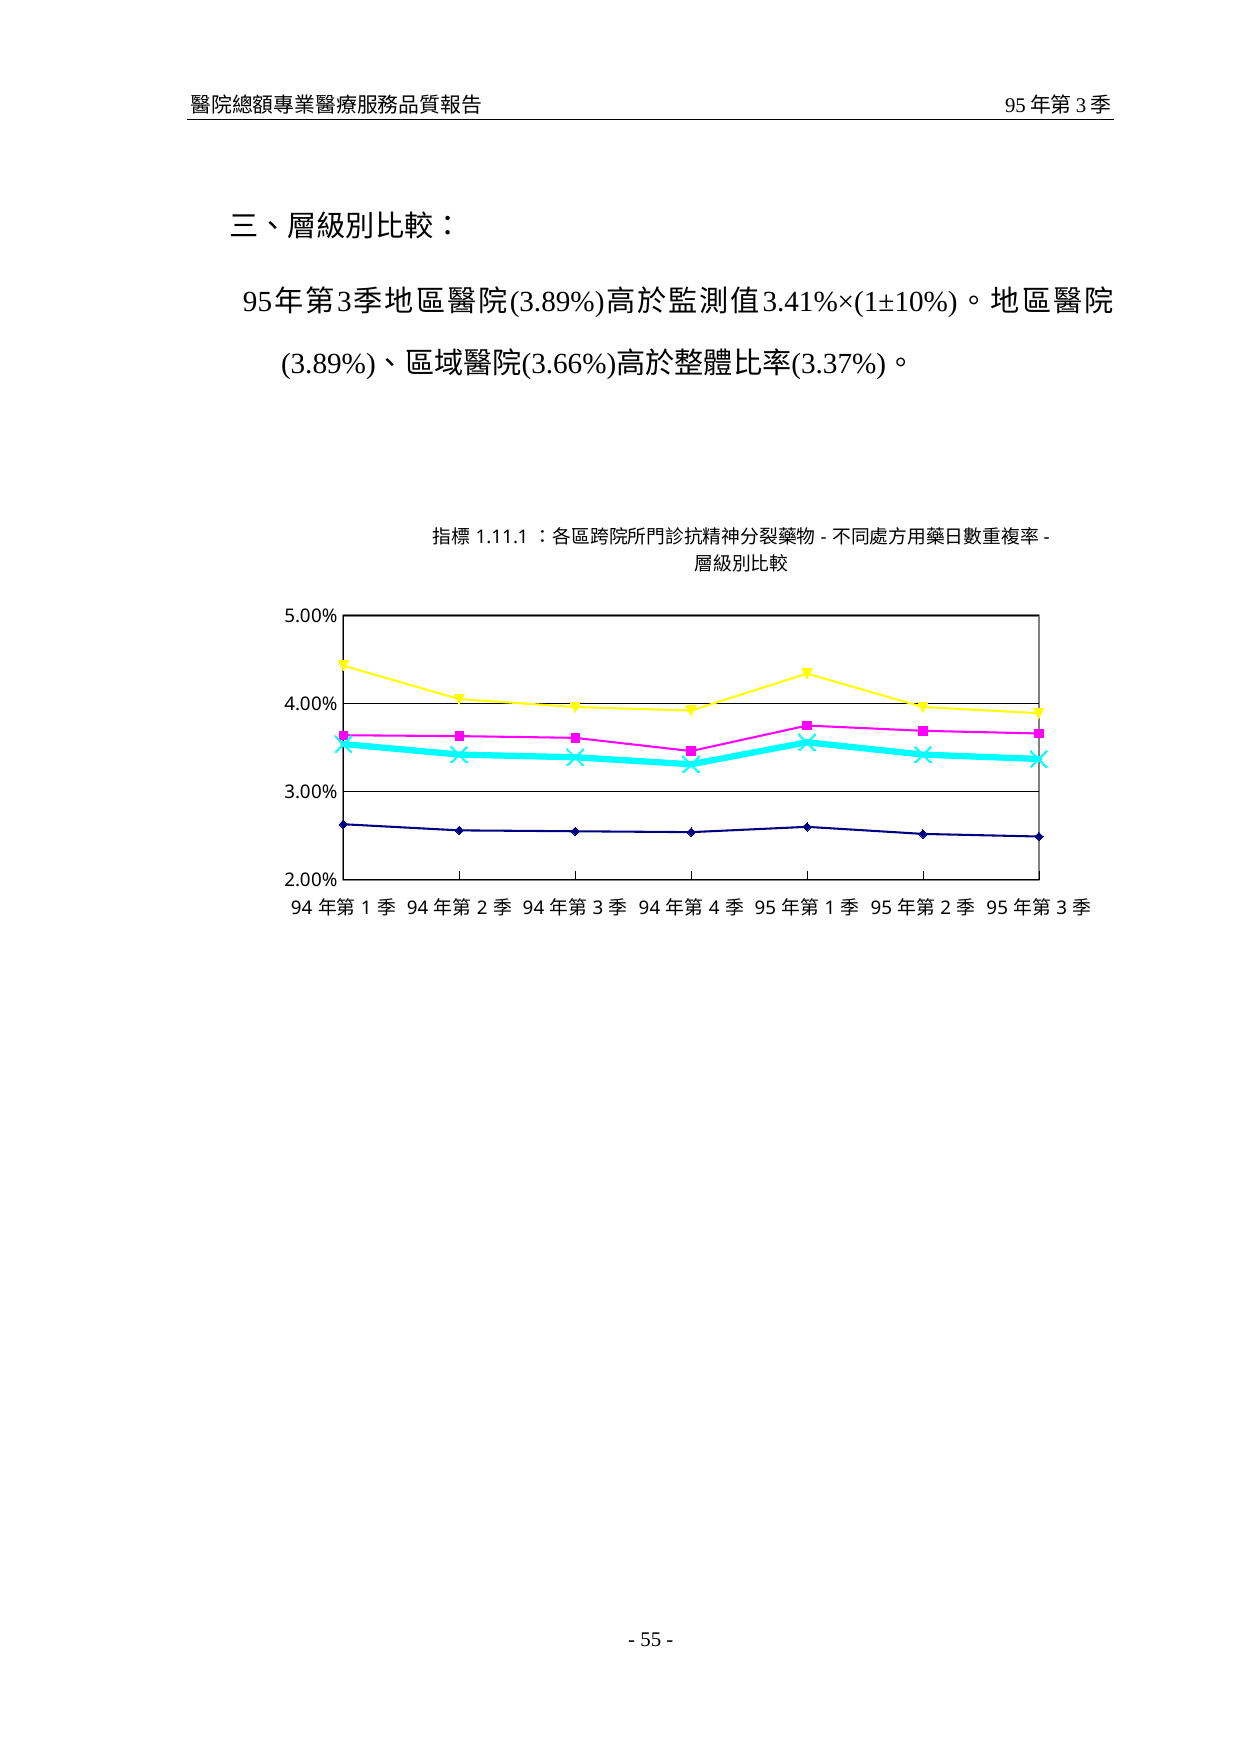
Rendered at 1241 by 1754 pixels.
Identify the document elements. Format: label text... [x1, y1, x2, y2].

text 95年第3季地區醫院(3.89%)高於監測值3.41%×(1±10%)。地區醫院(3.89%)、區域醫院(3.66%)高於整體比率(3.37%)。 [187, 257, 1114, 382]
text 三、層級別比較： [187, 182, 1114, 244]
